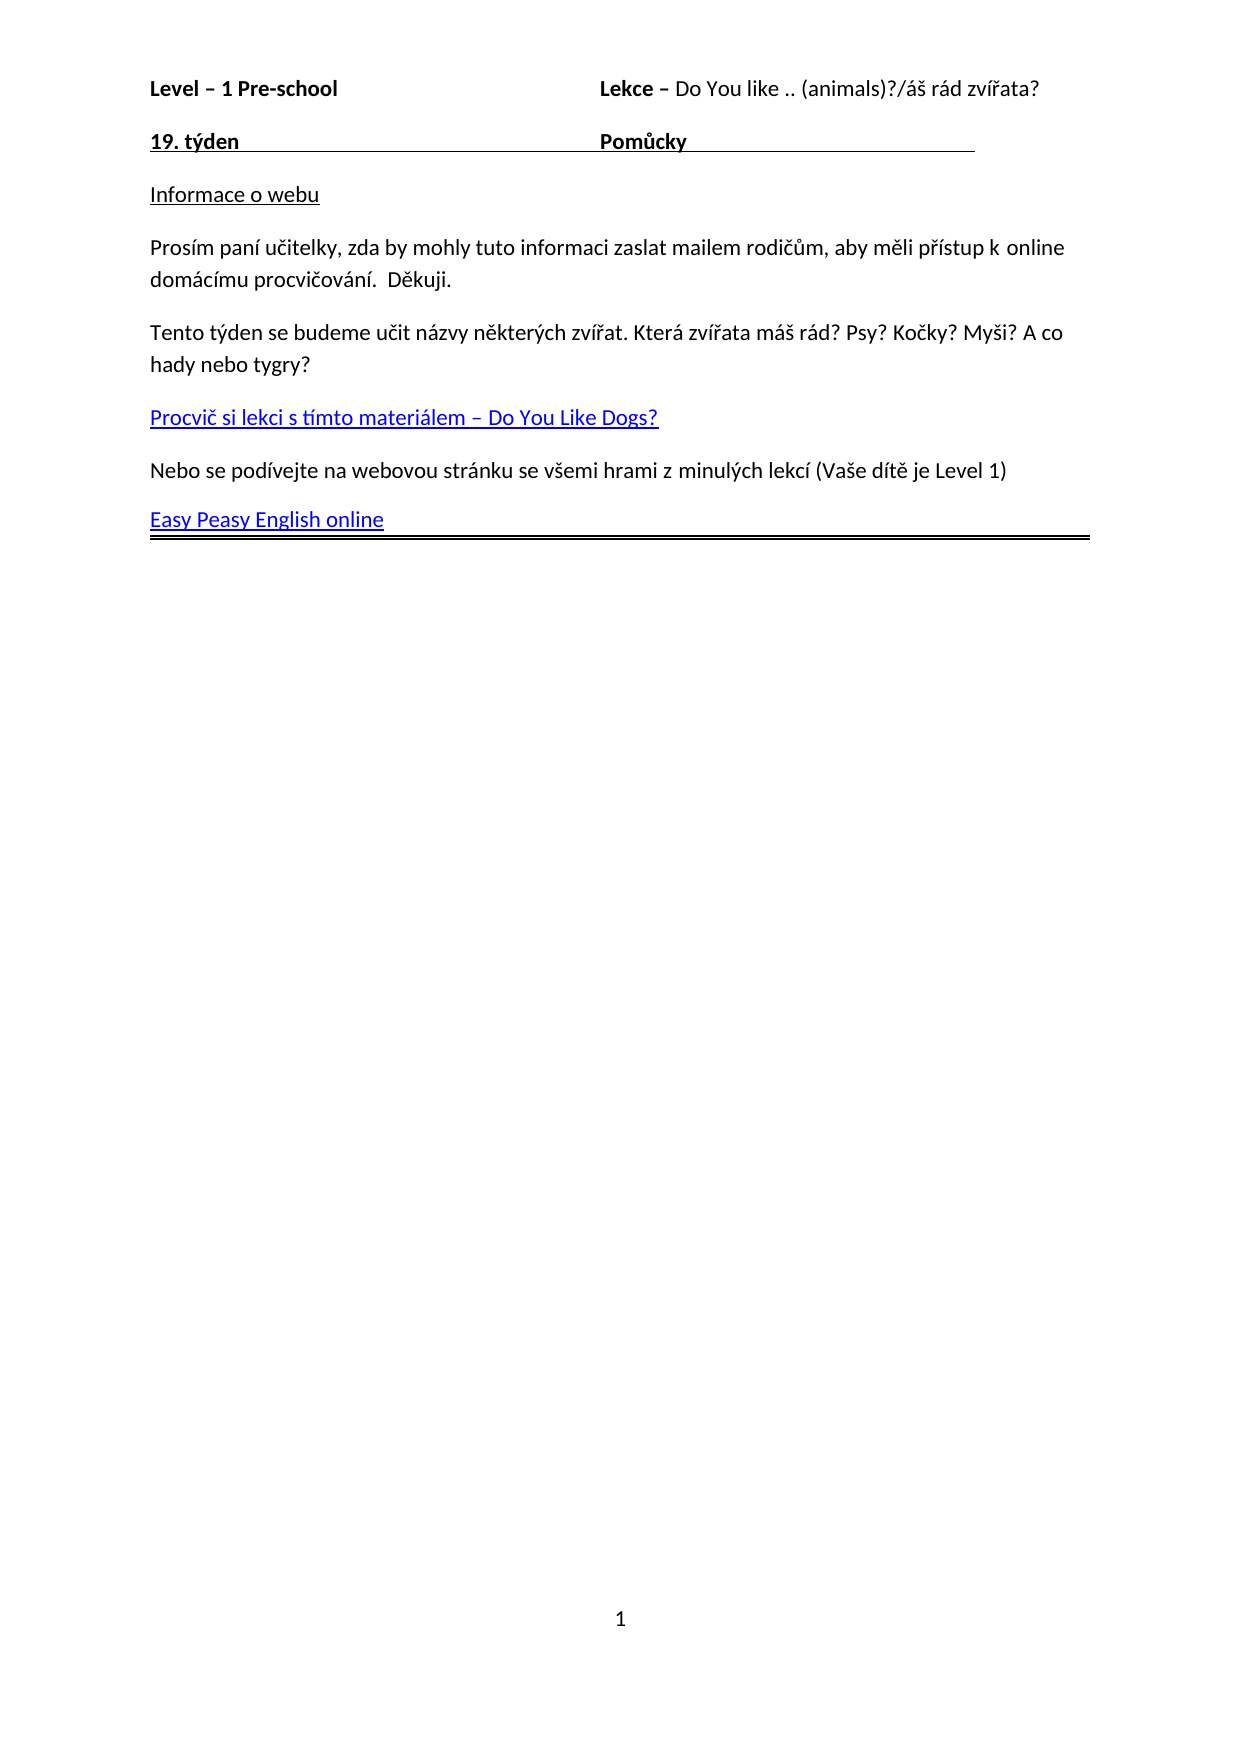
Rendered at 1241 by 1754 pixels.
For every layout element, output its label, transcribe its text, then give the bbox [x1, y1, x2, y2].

text Procvič si lekci s tímto materiálem – Do You Like Dogs? [150, 403, 1090, 431]
text Tento týden se budeme učit názvy některých zvířat. Která zvířata máš rád? Psy? Kočky? Myši? A co hady nebo tygry? [150, 318, 1090, 378]
text 19. týden Pomůcky [150, 127, 1090, 155]
text Informace o webu [150, 180, 1090, 208]
text Level – 1 Pre-school Lekce – Do You like .. (animals)?/áš rád zvířata? [150, 74, 1090, 102]
text Nebo se podívejte na webovou stránku se všemi hrami z minulých lekcí (Vaše dítě je Level 1) [150, 456, 1090, 484]
text Prosím paní učitelky, zda by mohly tuto informaci zaslat mailem rodičům, aby měli přístup k online domácímu procvičování. Děkuji. [150, 233, 1090, 293]
text Easy Peasy English online [150, 505, 1090, 535]
